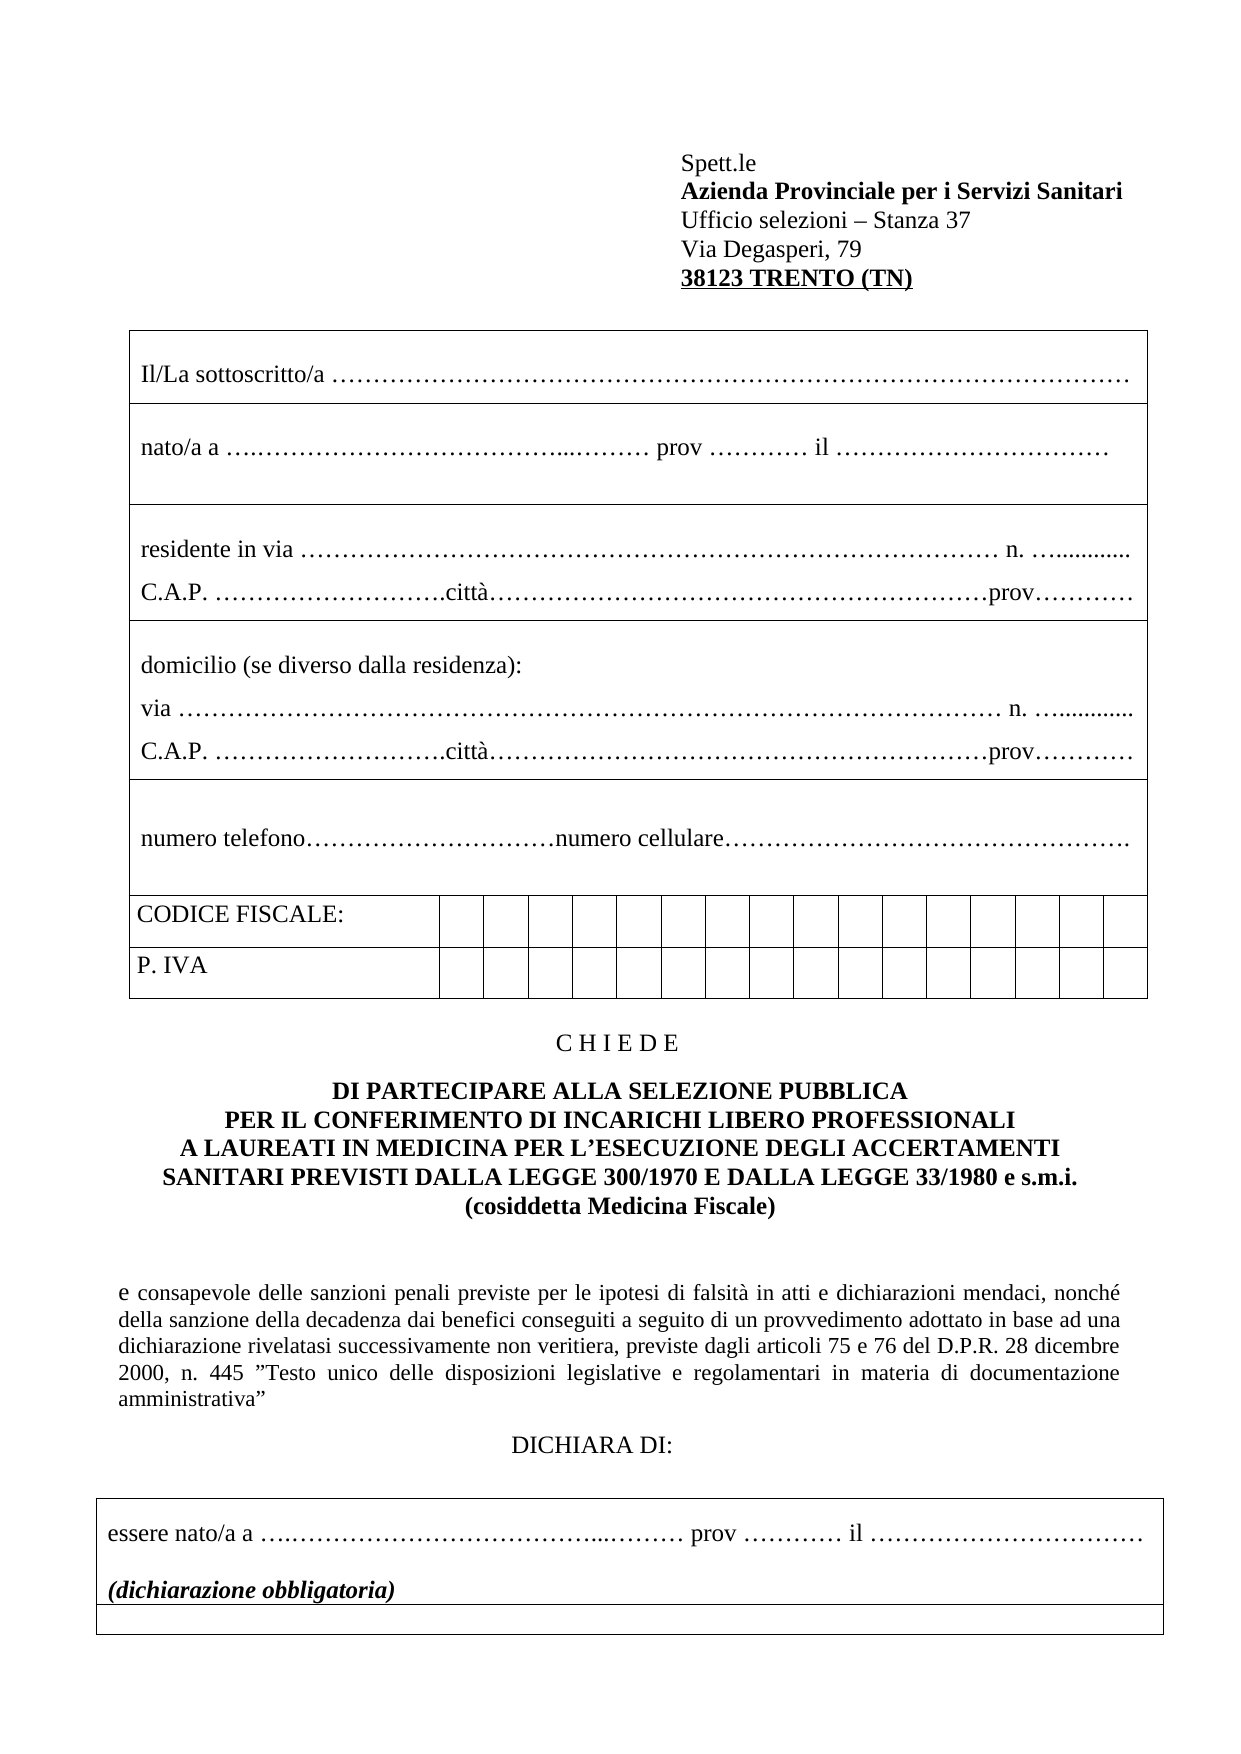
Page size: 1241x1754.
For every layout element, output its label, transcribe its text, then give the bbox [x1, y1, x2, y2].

text e consapevole delle sanzioni penali previste per le ipotesi di falsità in atti e dichiarazioni mendaci, nonché della sanzione della decadenza dai benefici conseguiti a seguito di un provvedimento adottato in base ad una dichiarazione rivelatasi successivamente non veritiera, previste dagli articoli 75 e 76 del D.P.R. 28 dicembre 2000, n. 445 ”Testo unico delle disposizioni legislative e regolamentari in materia di documentazione amministrativa” [118, 1277, 1122, 1411]
table_cell [1016, 948, 1059, 998]
table_cell [839, 948, 882, 998]
table_cell [971, 896, 1015, 947]
table_cell numero telefono…………………………numero cellulare…………………………………………. [130, 780, 1147, 895]
table_cell [662, 948, 705, 998]
table_cell [573, 948, 616, 998]
text C H I E D E [118, 1028, 1122, 1057]
table_cell [440, 948, 483, 998]
table_header Il/La sottoscritto/a …………………………………………………………………………………… [130, 331, 1147, 402]
table_cell [484, 896, 528, 947]
table_cell [750, 948, 793, 998]
table_cell [1104, 896, 1147, 947]
table_cell [839, 896, 882, 947]
table_cell [617, 948, 661, 998]
table_cell [883, 948, 926, 998]
table_cell [1060, 948, 1103, 998]
text DI PARTECIPARE ALLA SELEZIONE PUBBLICA [118, 1076, 1122, 1105]
text Via Degasperi, 79 [681, 234, 1122, 263]
text 38123 TRENTO (TN) [681, 263, 1122, 291]
table_cell [927, 948, 970, 998]
table_cell [1060, 896, 1103, 947]
table_cell [662, 896, 705, 947]
table_cell nato/a a ….………………………………...……… prov ………… il …………………………… [130, 404, 1147, 504]
table_header essere nato/a a ….………………………………...……… prov ………… il …………………………… (dichiarazione obbligatoria) [97, 1499, 1163, 1604]
table_cell P. IVA [130, 948, 439, 998]
text DICHIARA DI: [62, 1431, 1122, 1459]
text Spett.le [681, 148, 1122, 176]
text PER IL CONFERIMENTO DI INCARICHI LIBERO PROFESSIONALI [118, 1105, 1122, 1133]
table_cell [794, 948, 838, 998]
table_cell [706, 896, 749, 947]
table_cell [794, 896, 838, 947]
table_cell [883, 896, 926, 947]
table_cell [971, 948, 1015, 998]
table_cell [97, 1605, 1163, 1634]
text Ufficio selezioni – Stanza 37 [681, 205, 1122, 234]
table_cell [484, 948, 528, 998]
table_cell [706, 948, 749, 998]
table_cell [927, 896, 970, 947]
table_cell [617, 896, 661, 947]
table_cell [1104, 948, 1147, 998]
table_cell [1016, 896, 1059, 947]
table_cell residente in via ………………………………………………………………………… n. …............ C.A.P. ……………………….città……………………………………………………prov………… [130, 505, 1147, 620]
text Azienda Provinciale per i Servizi Sanitari [681, 176, 1131, 205]
table_cell [529, 896, 572, 947]
table_cell [73, 1604, 96, 1634]
table_cell CODICE FISCALE: [130, 896, 439, 947]
table_cell domicilio (se diverso dalla residenza): via ……………………………………………………………………………………… n. …............ C.A.P. ……………………….città……………………………………………………prov………… [130, 621, 1147, 779]
table_cell [573, 896, 616, 947]
text A LAUREATI IN MEDICINA PER L’ESECUZIONE DEGLI ACCERTAMENTI SANITARI PREVISTI DALLA LEGGE 300/1970 E DALLA LEGGE 33/1980 e s.m.i. (cosiddetta Medicina Fiscale) [118, 1133, 1122, 1220]
table_cell [750, 896, 793, 947]
table_cell [440, 896, 483, 947]
table_header [73, 1498, 96, 1604]
table_cell [529, 948, 572, 998]
